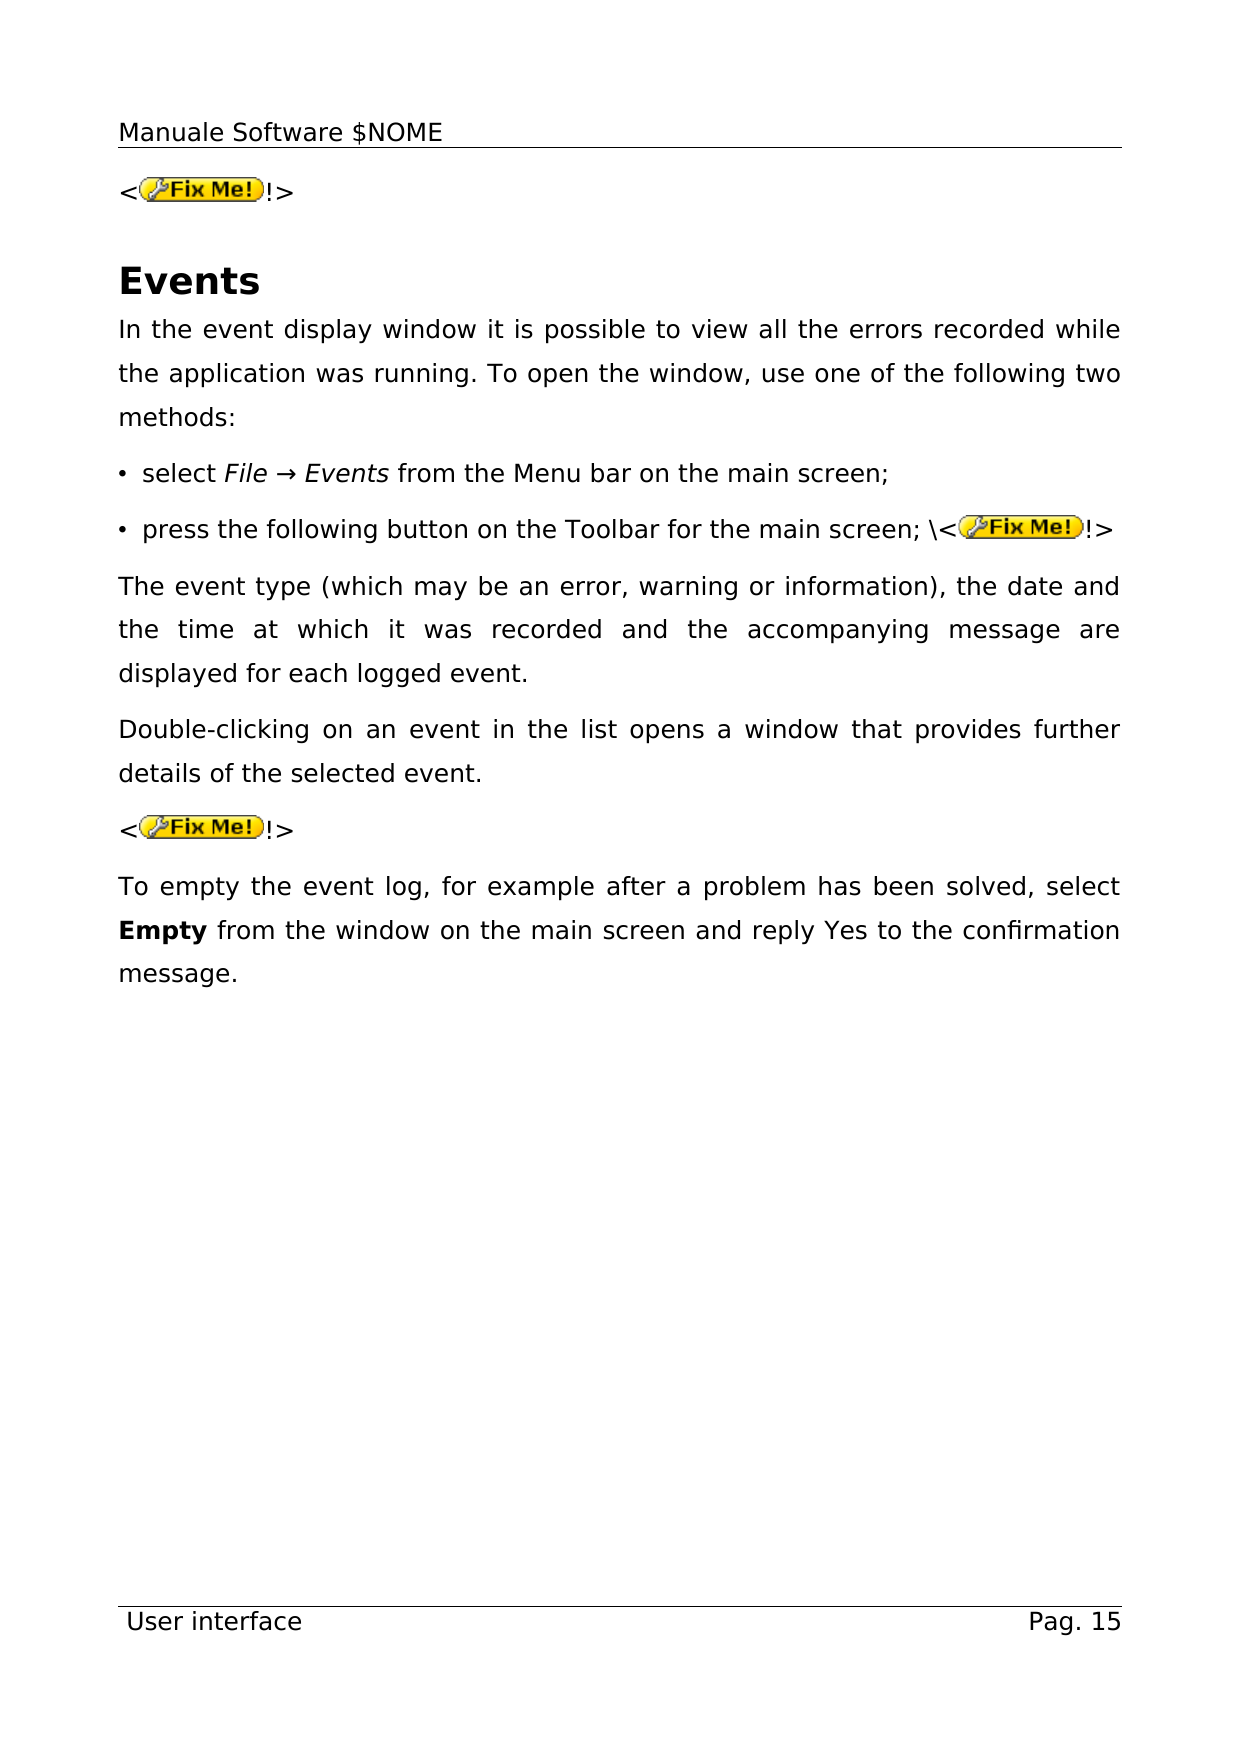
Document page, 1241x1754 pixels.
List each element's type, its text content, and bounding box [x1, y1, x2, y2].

text Double-clicking on an event in the list opens a window that provides further details of the selected event. [118, 716, 1122, 788]
picture [139, 177, 264, 202]
list press the following button on the Toolbar for the main screen; \<!> [118, 515, 1122, 545]
list select File → Events from the Menu bar on the main screen; [118, 459, 1122, 488]
text <!> [118, 816, 1122, 845]
text In the event display window it is possible to view all the errors recorded while the application was running. To open the window, use one of the following two methods: [118, 315, 1122, 432]
text <!> [118, 178, 1122, 207]
text The event type (which may be an error, warning or information), the date and the time at which it was recorded and the accompanying message are displayed for each logged event. [118, 572, 1122, 688]
picture [139, 815, 264, 839]
text To empty the event log, for example after a problem has been solved, select Empty from the window on the main screen and reply Yes to the confirmation message. [118, 872, 1122, 989]
picture [958, 515, 1084, 539]
subtitle Events [118, 259, 1122, 303]
